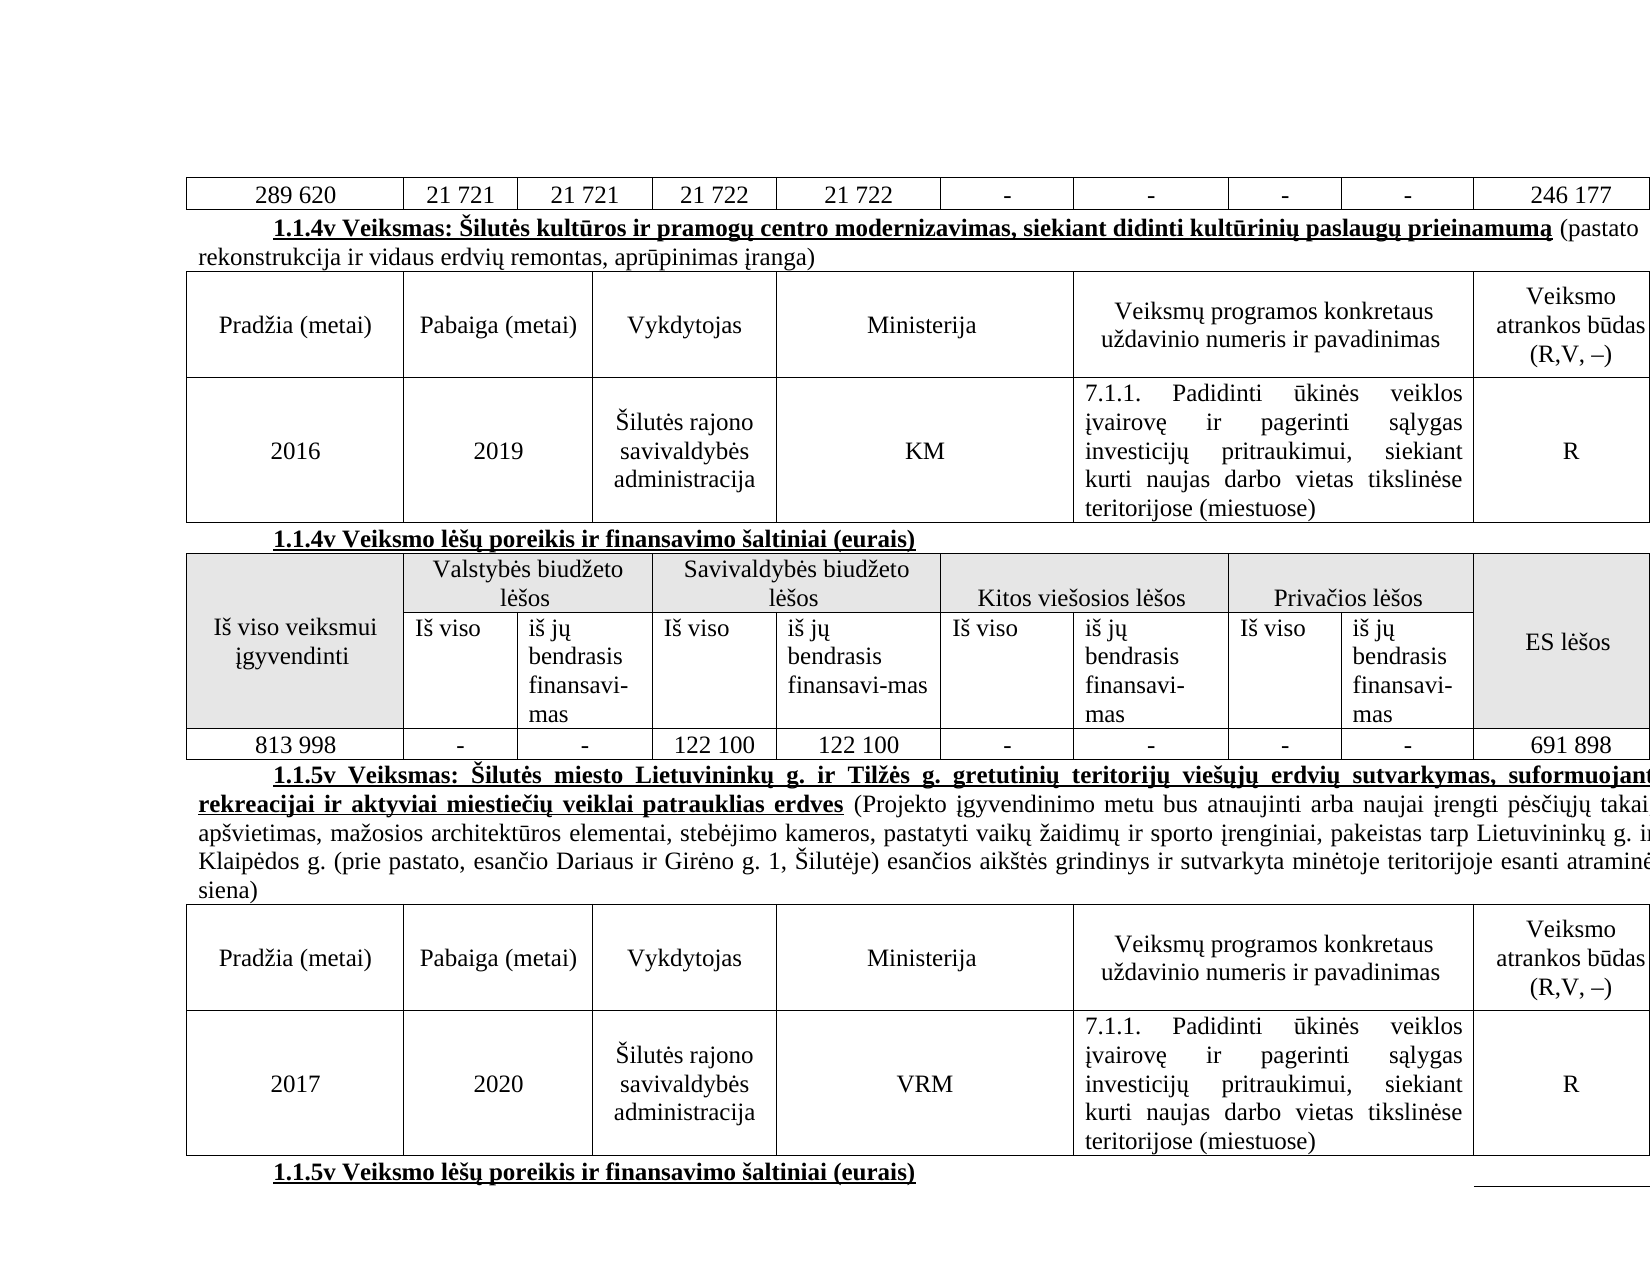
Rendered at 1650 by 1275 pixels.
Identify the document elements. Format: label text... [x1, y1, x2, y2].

table_cell 2020 [404, 1011, 592, 1155]
table_cell Valstybės biudžeto lėšos [404, 554, 652, 612]
table_cell - [1342, 178, 1473, 208]
table_cell 7.1.1. Padidinti ūkinės veiklos įvairovę ir pagerinti sąlygas investicijų pritraukimui, siekiant kurti naujas darbo vietas tikslinėse teritorijose (miestuose) [1074, 378, 1473, 522]
table_cell 21 722 [777, 178, 940, 208]
table_cell Ministerija [777, 272, 1073, 377]
table_cell 246 177 [1474, 178, 1649, 208]
table_cell Pabaiga (metai) [404, 272, 592, 377]
table_cell 2017 [187, 1011, 403, 1155]
table_cell iš jų bendrasis finansavi-mas [777, 613, 940, 728]
table_cell Savivaldybės biudžeto lėšos [653, 554, 940, 612]
table_cell 122 100 [653, 729, 776, 759]
table_cell Privačios lėšos [1229, 554, 1473, 612]
table_cell [1171, 1156, 1228, 1186]
table_cell R [1474, 1011, 1649, 1155]
table_cell - [518, 729, 652, 759]
table_cell 21 721 [518, 178, 652, 208]
table_cell ES lėšos [1474, 554, 1649, 728]
table_cell [1074, 1156, 1171, 1186]
table_cell [1474, 1156, 1650, 1186]
table_cell Veiksmo atrankos būdas (R,V, –) [1474, 905, 1649, 1010]
table_cell 122 100 [777, 729, 940, 759]
table_cell 1.1.4v Veiksmas: Šilutės kultūros ir pramogų centro modernizavimas, siekiant didinti kultūrinių paslaugų prieinamumą (pastato rekonstrukcija ir vidaus erdvių remontas, aprūpinimas įranga) [187, 210, 1650, 271]
table_cell Pradžia (metai) [187, 905, 403, 1010]
table_cell KM [777, 378, 1073, 522]
table_cell Iš viso [941, 613, 1073, 728]
table_cell Iš viso [653, 613, 776, 728]
table_cell Iš viso [1229, 613, 1341, 728]
table_cell Veiksmo atrankos būdas (R,V, –) [1474, 272, 1649, 377]
table_cell Vykdytojas [593, 272, 776, 377]
table_cell iš jų bendrasis finansavi-mas [1342, 613, 1473, 728]
table_cell 691 898 [1474, 729, 1649, 759]
table_cell Iš viso [404, 613, 517, 728]
table_cell Veiksmų programos konkretaus uždavinio numeris ir pavadinimas [1074, 272, 1473, 377]
table_cell 813 998 [187, 729, 403, 759]
table_cell [1229, 1156, 1355, 1186]
table_cell - [1342, 729, 1473, 759]
table_cell - [1074, 178, 1228, 208]
table_cell 1.1.5v Veiksmas: Šilutės miesto Lietuvininkų g. ir Tilžės g. gretutinių teritorijų viešųjų erdvių sutvarkymas, suformuojant rekreacijai ir aktyviai miestiečių veiklai patrauklias erdves (Projekto įgyvendinimo metu bus atnaujinti arba naujai įrengti pėsčiųjų takai, apšvietimas, mažosios architektūros elementai, stebėjimo kameros, pastatyti vaikų žaidimų ir sporto įrenginiai, pakeistas tarp Lietuvininkų g. ir Klaipėdos g. (prie pastato, esančio Dariaus ir Girėno g. 1, Šilutėje) esančios aikštės grindinys ir sutvarkyta minėtoje teritorijoje esanti atraminė siena) [187, 760, 1650, 904]
table_cell 21 721 [404, 178, 517, 208]
table_cell R [1474, 378, 1649, 522]
table_cell 1.1.4v Veiksmo lėšų poreikis ir finansavimo šaltiniai (eurais) [187, 523, 1650, 553]
table_cell - [941, 178, 1073, 208]
table_cell [1355, 1156, 1432, 1186]
table_cell 289 620 [187, 178, 403, 208]
table_cell [1433, 1156, 1474, 1186]
table_cell - [1229, 729, 1341, 759]
table_cell 1.1.5v Veiksmo lėšų poreikis ir finansavimo šaltiniai (eurais) [187, 1156, 1073, 1186]
table_cell - [1074, 729, 1228, 759]
table_cell Šilutės rajono savivaldybės administracija [593, 378, 776, 522]
table_cell 21 722 [653, 178, 776, 208]
table_cell Pradžia (metai) [187, 272, 403, 377]
table_cell - [1229, 178, 1341, 208]
table_cell - [941, 729, 1073, 759]
table_cell Iš viso veiksmui įgyvendinti [187, 554, 403, 728]
table_cell 7.1.1. Padidinti ūkinės veiklos įvairovę ir pagerinti sąlygas investicijų pritraukimui, siekiant kurti naujas darbo vietas tikslinėse teritorijose (miestuose) [1074, 1011, 1473, 1155]
table_cell Vykdytojas [593, 905, 776, 1010]
table_cell Kitos viešosios lėšos [941, 554, 1228, 612]
table_cell iš jų bendrasis finansavi-mas [518, 613, 652, 728]
table_cell 2016 [187, 378, 403, 522]
table_cell 2019 [404, 378, 592, 522]
table_cell - [404, 729, 517, 759]
table_cell iš jų bendrasis finansavi-mas [1074, 613, 1228, 728]
table_cell VRM [777, 1011, 1073, 1155]
table_cell Pabaiga (metai) [404, 905, 592, 1010]
table_cell Veiksmų programos konkretaus uždavinio numeris ir pavadinimas [1074, 905, 1473, 1010]
table_cell Šilutės rajono savivaldybės administracija [593, 1011, 776, 1155]
table_cell Ministerija [777, 905, 1073, 1010]
